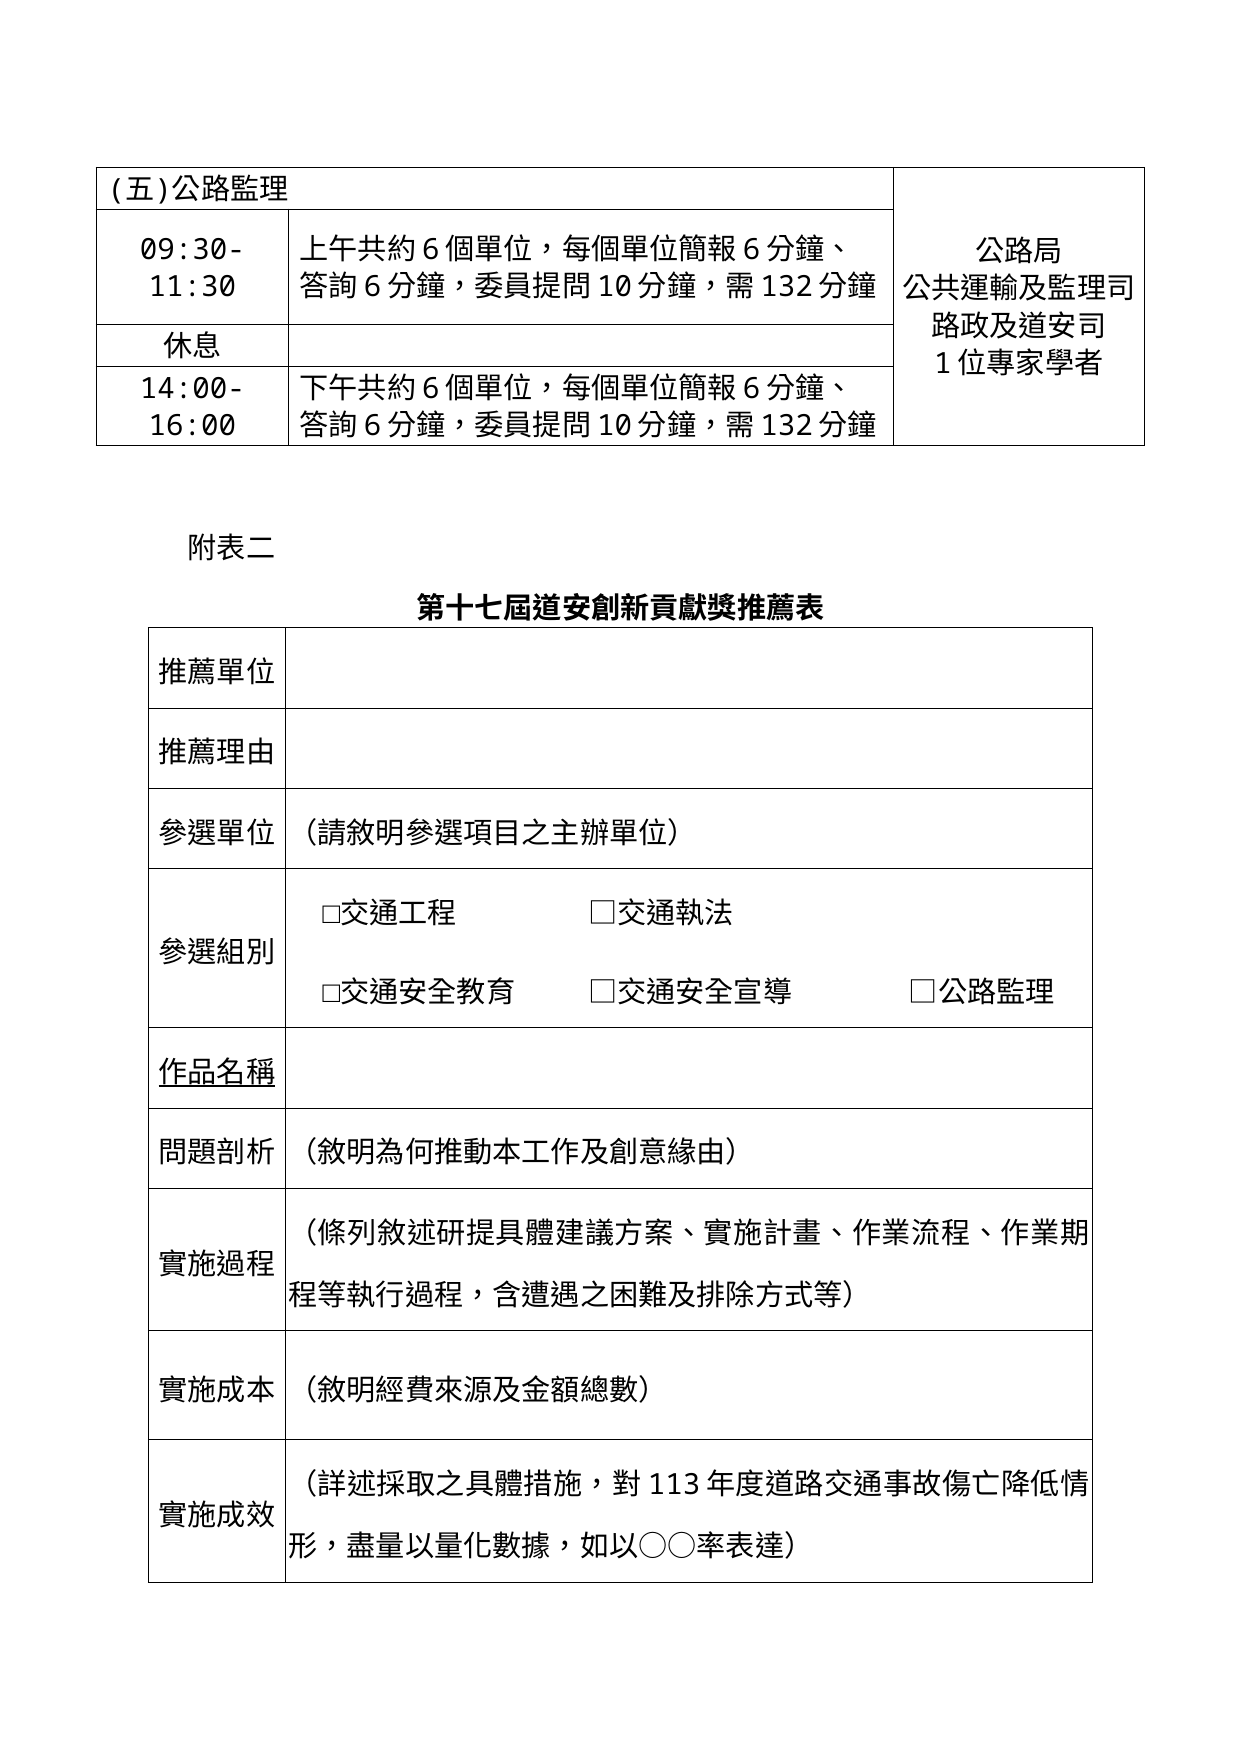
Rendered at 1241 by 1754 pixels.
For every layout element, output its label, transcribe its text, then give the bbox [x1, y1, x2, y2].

table_cell 公路局 公共運輸及監理司 路政及道安司 1位專家學者 [894, 168, 1144, 445]
table_cell （敘明經費來源及金額總數） [286, 1331, 1092, 1439]
table_cell 推薦理由 [149, 709, 285, 788]
table_cell [286, 1028, 1092, 1107]
table_cell 實施過程 [149, 1189, 285, 1330]
table_cell 09:30-11:30 [97, 210, 288, 324]
text 第十七屆道安創新貢獻獎推薦表 [187, 586, 1053, 627]
text 附表二 [187, 525, 1053, 567]
table_cell （敘明為何推動本工作及創意緣由） [286, 1109, 1092, 1188]
table_cell 14:00-16:00 [97, 367, 288, 445]
table_cell 參選組別 [149, 869, 285, 1027]
table_cell （條列敘述研提具體建議方案、實施計畫、作業流程、作業期程等執行過程，含遭遇之困難及排除方式等） [286, 1189, 1092, 1330]
table_cell □交通工程 □交通執法 □交通安全教育 □交通安全宣導 □公路監理 [286, 869, 1092, 1027]
table_cell 參選單位 [149, 789, 285, 868]
table_header [286, 628, 1092, 707]
table_cell （詳述採取之具體措施，對113年度道路交通事故傷亡降低情形，盡量以量化數據，如以○○率表達） [286, 1440, 1092, 1582]
table_cell 實施成本 [149, 1331, 285, 1439]
table_cell 上午共約6個單位，每個單位簡報6分鐘、答詢6分鐘，委員提問10分鐘，需132分鐘 [289, 210, 893, 324]
table_cell 下午共約6個單位，每個單位簡報6分鐘、答詢6分鐘，委員提問10分鐘，需132分鐘 [289, 367, 893, 445]
table_cell （請敘明參選項目之主辦單位） [286, 789, 1092, 868]
table_header 推薦單位 [149, 628, 285, 707]
table_cell 實施成效 [149, 1440, 285, 1582]
table_cell (五)公路監理 [97, 168, 893, 208]
table_cell [286, 709, 1092, 788]
table_cell 作品名稱 [149, 1028, 285, 1107]
table_cell 休息 [97, 325, 288, 366]
table_cell [289, 325, 893, 366]
table_cell 問題剖析 [149, 1109, 285, 1188]
